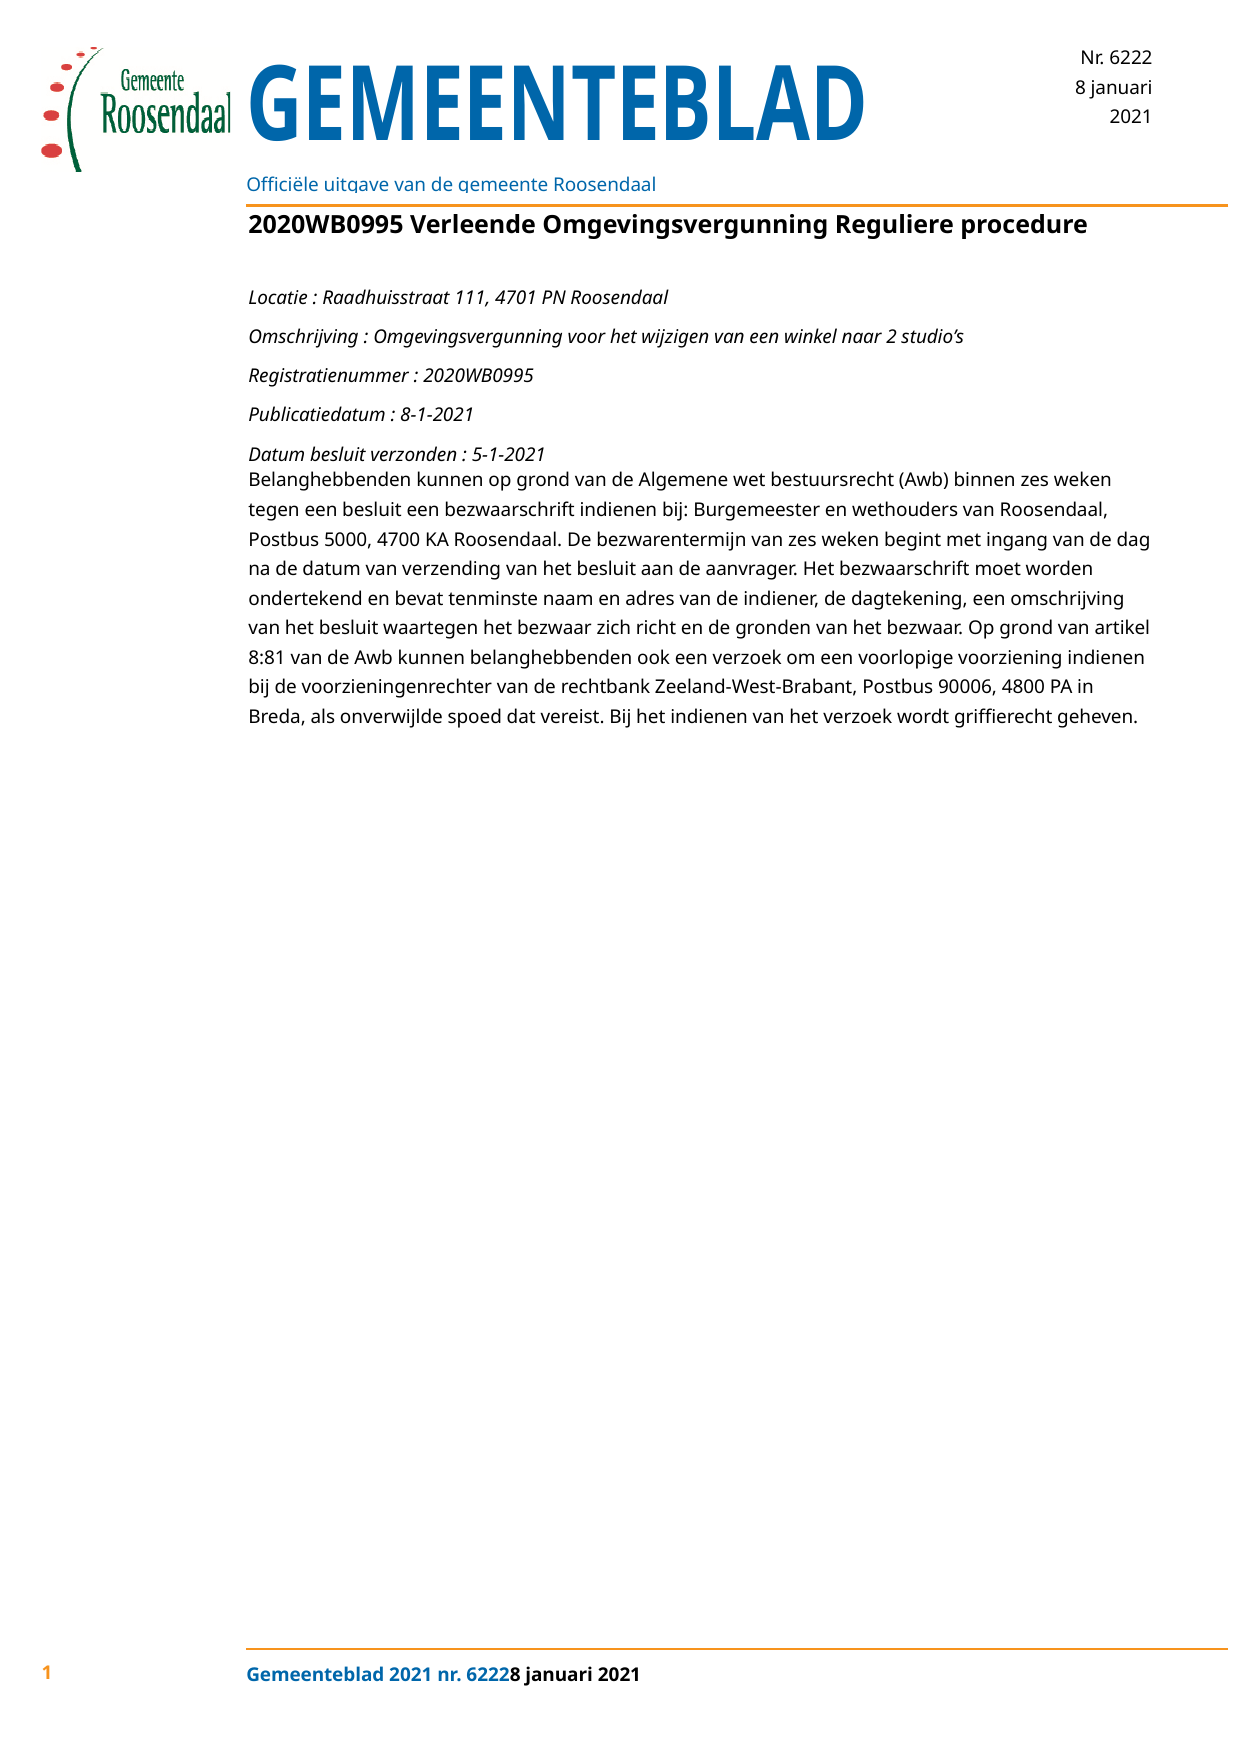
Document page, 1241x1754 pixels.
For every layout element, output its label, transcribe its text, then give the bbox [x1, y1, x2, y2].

text Registratienummer : 2020WB0995 [248, 362, 1152, 388]
text Omschrijving : Omgevingsvergunning voor het wijzigen van een winkel naar 2 studio’s [248, 323, 1152, 349]
picture [41, 47, 231, 172]
text Publicatiedatum : 8-1-2021 [248, 402, 1152, 427]
text Belanghebbenden kunnen op grond van de Algemene wet bestuursrecht (Awb) binnen zes weken tegen een besluit een bezwaarschrift indienen bij: Burgemeester en wethouders van Roosendaal, Postbus 5000, 4700 KA Roosendaal. De bezwarentermijn van zes weken begint met ingang van de dag na de datum van verzending van het besluit aan de aanvrager. Het bezwaarschrift moet worden ondertekend en bevat tenminste naam en adres van de indiener, de dagtekening, een omschrijving van het besluit waartegen het bezwaar zich richt en de gronden van het bezwaar. Op grond van artikel 8:81 van de Awb kunnen belanghebbenden ook een verzoek om een voorlopige voorziening indienen bij de voorzieningenrechter van de rechtbank Zeeland-West-Brabant, Postbus 90006, 4800 PA in Breda, als onverwijlde spoed dat vereist. Bij het indienen van het verzoek wordt griffierecht geheven. [248, 467, 1152, 729]
text Datum besluit verzonden : 5-1-2021 [248, 441, 1152, 467]
text Locatie : Raadhuisstraat 111, 4701 PN Roosendaal [248, 284, 1152, 309]
text 2020WB0995 Verleende Omgevingsvergunning Reguliere procedure [248, 207, 1152, 241]
